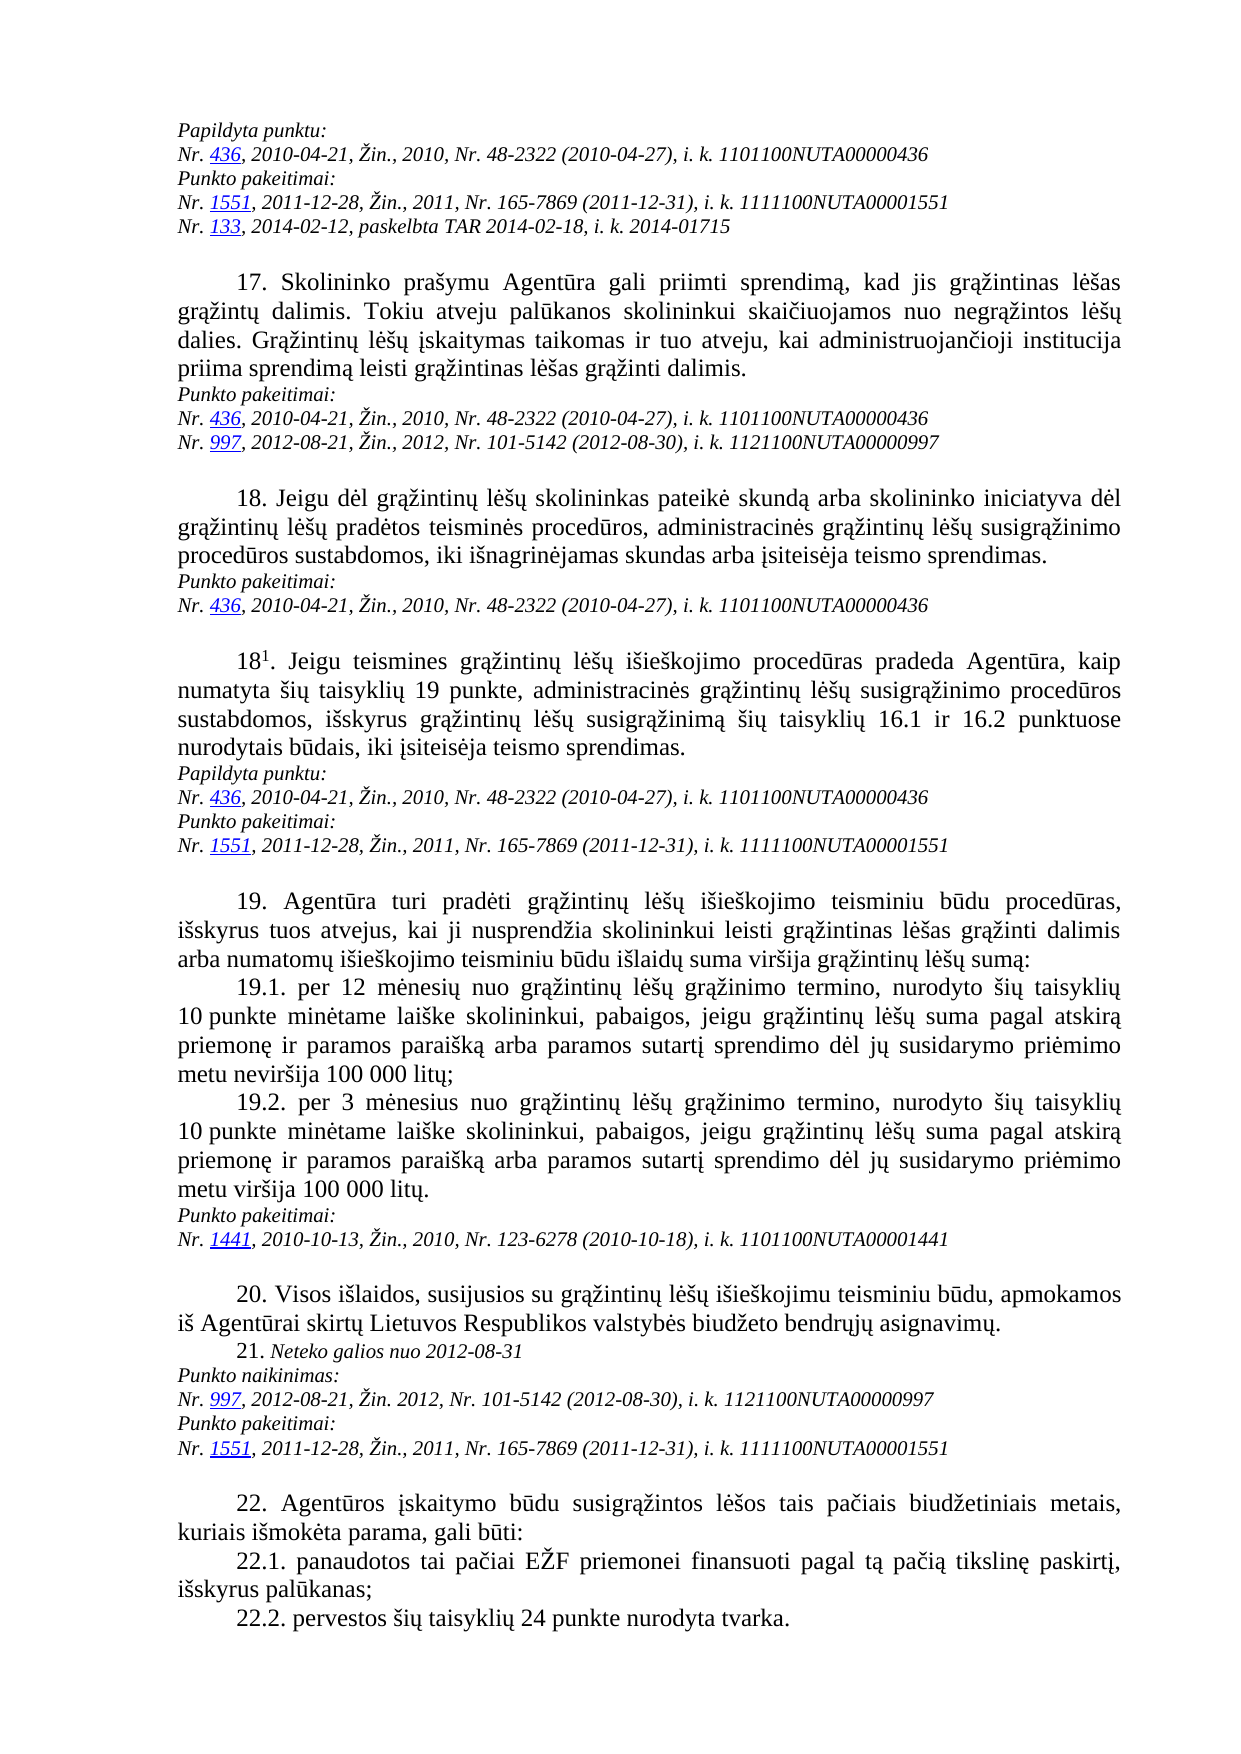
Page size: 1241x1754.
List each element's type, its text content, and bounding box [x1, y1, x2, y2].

text Punkto pakeitimai: [177, 1202, 1122, 1227]
text 181. Jeigu teismines grąžintinų lėšų išieškojimo procedūras pradeda Agentūra, kaip numatyta šių taisyklių 19 punkte, administracinės grąžintinų lėšų susigrąžinimo procedūros sustabdomos, išskyrus grąžintinų lėšų susigrąžinimą šių taisyklių 16.1 ir 16.2 punktuose nurodytais būdais, iki įsiteisėja teismo sprendimas. [177, 646, 1122, 761]
text 20. Visos išlaidos, susijusios su grąžintinų lėšų išieškojimu teisminiu būdu, apmokamos iš Agentūrai skirtų Lietuvos Respublikos valstybės biudžeto bendrųjų asignavimų. [177, 1279, 1122, 1337]
text 22.1. panaudotos tai pačiai EŽF priemonei finansuoti pagal tą pačią tikslinę paskirtį, išskyrus palūkanas; [177, 1546, 1122, 1603]
text Punkto pakeitimai: [177, 382, 1122, 406]
text Nr. 1441, 2010-10-13, Žin., 2010, Nr. 123-6278 (2010-10-18), i. k. 1101100NUTA00001441 [177, 1227, 1122, 1251]
text 19.1. per 12 mėnesių nuo grąžintinų lėšų grąžinimo termino, nurodyto šių taisyklių 10 punkte minėtame laiške skolininkui, pabaigos, jeigu grąžintinų lėšų suma pagal atskirą priemonę ir paramos paraišką arba paramos sutartį sprendimo dėl jų susidarymo priėmimo metu neviršija 100 000 litų; [177, 972, 1122, 1087]
text Nr. 997, 2012-08-21, Žin., 2012, Nr. 101-5142 (2012-08-30), i. k. 1121100NUTA00000997 [177, 430, 1122, 454]
text Punkto pakeitimai: [177, 809, 1122, 833]
text Nr. 436, 2010-04-21, Žin., 2010, Nr. 48-2322 (2010-04-27), i. k. 1101100NUTA00000436 [177, 785, 1122, 809]
text 19.2. per 3 mėnesius nuo grąžintinų lėšų grąžinimo termino, nurodyto šių taisyklių 10 punkte minėtame laiške skolininkui, pabaigos, jeigu grąžintinų lėšų suma pagal atskirą priemonę ir paramos paraišką arba paramos sutartį sprendimo dėl jų susidarymo priėmimo metu viršija 100 000 litų. [177, 1087, 1122, 1202]
text 22. Agentūros įskaitymo būdu susigrąžintos lėšos tais pačiais biudžetiniais metais, kuriais išmokėta parama, gali būti: [177, 1488, 1122, 1546]
text Punkto pakeitimai: [177, 1411, 1122, 1435]
text Nr. 997, 2012-08-21, Žin. 2012, Nr. 101-5142 (2012-08-30), i. k. 1121100NUTA00000997 [177, 1387, 1122, 1411]
text 21. Neteko galios nuo 2012-08-31 [177, 1337, 1122, 1363]
text Nr. 436, 2010-04-21, Žin., 2010, Nr. 48-2322 (2010-04-27), i. k. 1101100NUTA00000436 [177, 406, 1122, 430]
text Punkto pakeitimai: [177, 166, 1122, 190]
text Punkto naikinimas: [177, 1363, 1122, 1387]
text Nr. 133, 2014-02-12, paskelbta TAR 2014-02-18, i. k. 2014-01715 [177, 214, 1122, 238]
text 22.2. pervestos šių taisyklių 24 punkte nurodyta tvarka. [177, 1603, 1122, 1632]
text Nr. 436, 2010-04-21, Žin., 2010, Nr. 48-2322 (2010-04-27), i. k. 1101100NUTA00000436 [177, 142, 1122, 166]
text 19. Agentūra turi pradėti grąžintinų lėšų išieškojimo teisminiu būdu procedūras, išskyrus tuos atvejus, kai ji nusprendžia skolininkui leisti grąžintinas lėšas grąžinti dalimis arba numatomų išieškojimo teisminiu būdu išlaidų suma viršija grąžintinų lėšų sumą: [177, 886, 1122, 972]
text Nr. 436, 2010-04-21, Žin., 2010, Nr. 48-2322 (2010-04-27), i. k. 1101100NUTA00000436 [177, 593, 1122, 617]
text 17. Skolininko prašymu Agentūra gali priimti sprendimą, kad jis grąžintinas lėšas grąžintų dalimis. Tokiu atveju palūkanos skolininkui skaičiuojamos nuo negrąžintos lėšų dalies. Grąžintinų lėšų įskaitymas taikomas ir tuo atveju, kai administruojančioji institucija priima sprendimą leisti grąžintinas lėšas grąžinti dalimis. [177, 267, 1122, 382]
text Nr. 1551, 2011-12-28, Žin., 2011, Nr. 165-7869 (2011-12-31), i. k. 1111100NUTA00001551 [177, 833, 1122, 857]
text 18. Jeigu dėl grąžintinų lėšų skolininkas pateikė skundą arba skolininko iniciatyva dėl grąžintinų lėšų pradėtos teisminės procedūros, administracinės grąžintinų lėšų susigrąžinimo procedūros sustabdomos, iki išnagrinėjamas skundas arba įsiteisėja teismo sprendimas. [177, 483, 1122, 569]
text Papildyta punktu: [177, 761, 1122, 785]
text Punkto pakeitimai: [177, 569, 1122, 593]
text Nr. 1551, 2011-12-28, Žin., 2011, Nr. 165-7869 (2011-12-31), i. k. 1111100NUTA00001551 [177, 190, 1122, 214]
text Nr. 1551, 2011-12-28, Žin., 2011, Nr. 165-7869 (2011-12-31), i. k. 1111100NUTA00001551 [177, 1435, 1122, 1459]
text Papildyta punktu: [177, 118, 1122, 142]
